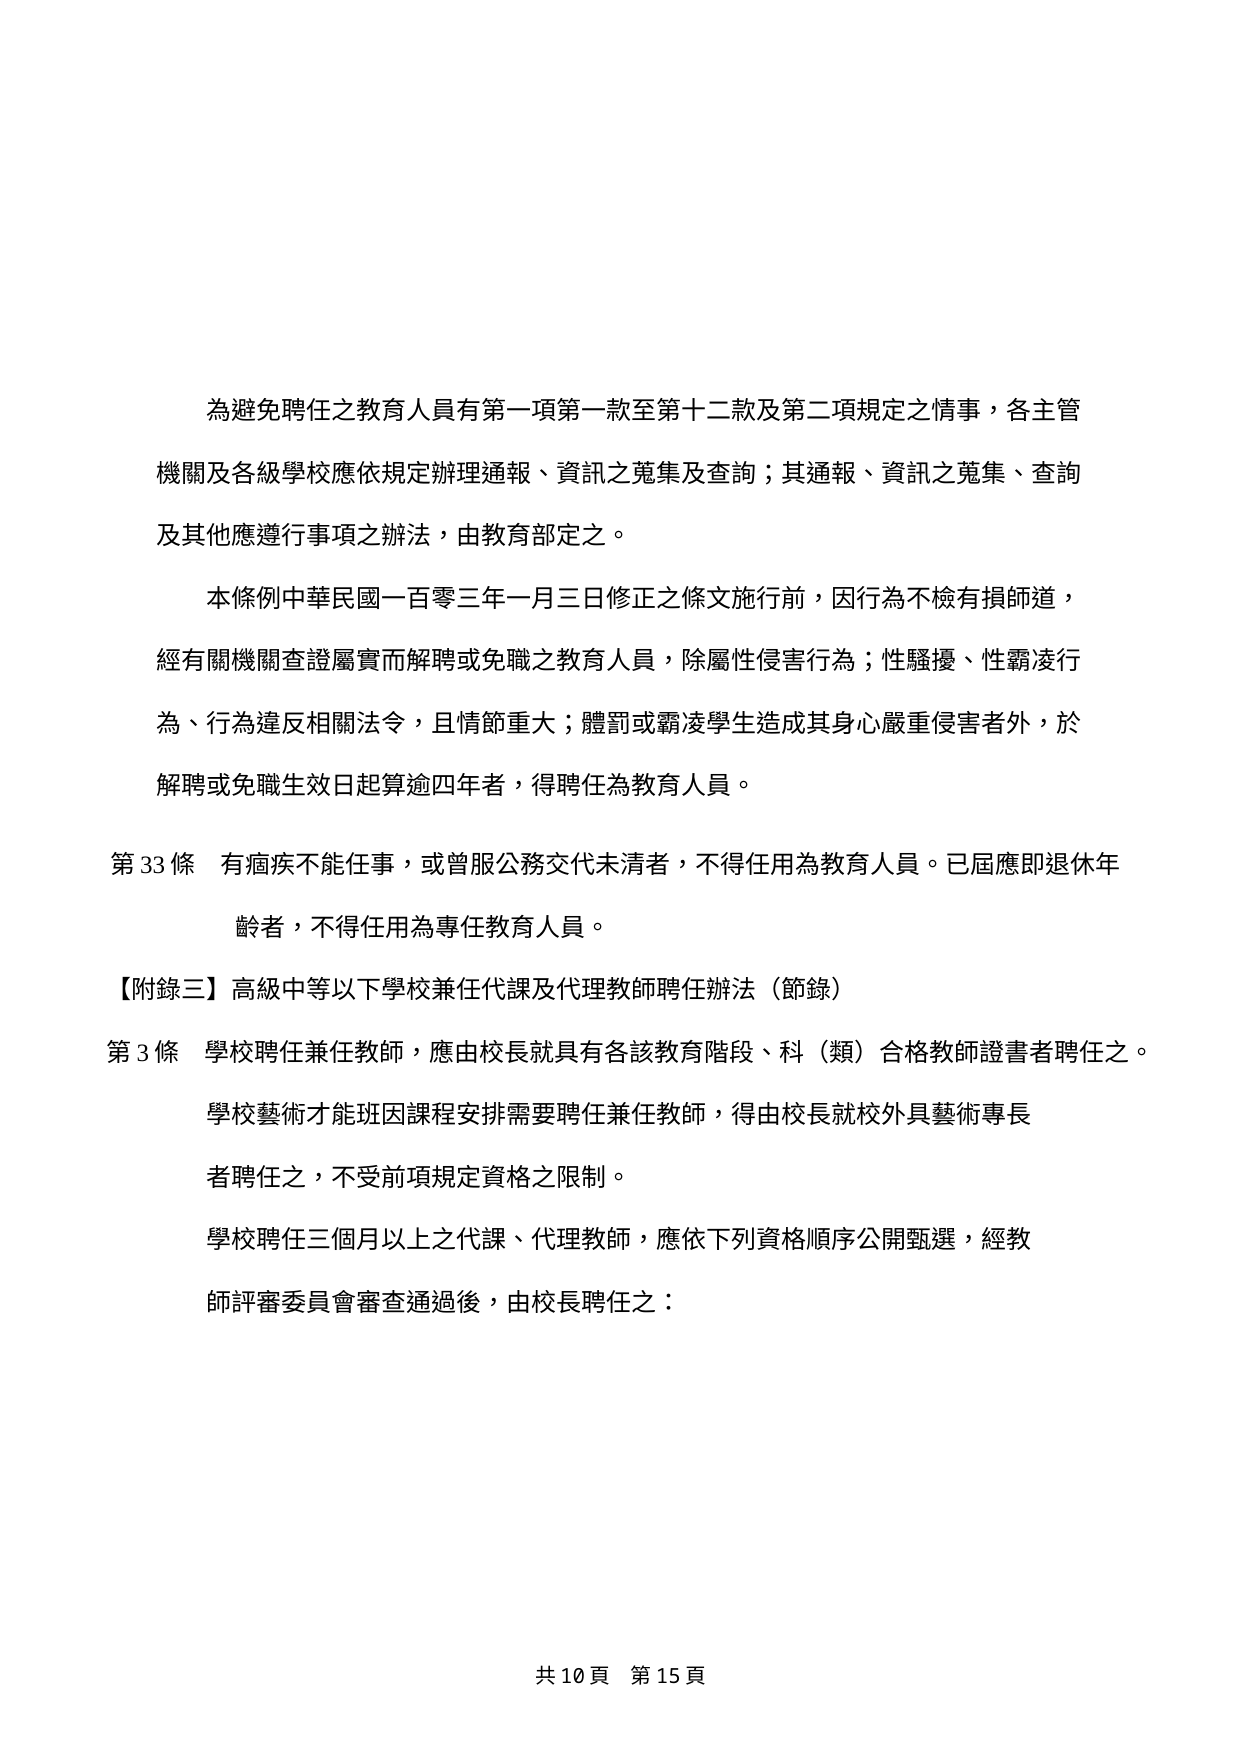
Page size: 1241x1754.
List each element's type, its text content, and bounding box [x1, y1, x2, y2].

text 學校聘任三個月以上之代課、代理教師，應依下列資格順序公開甄選，經教師評審委員會審查通過後，由校長聘任之： [206, 1196, 1034, 1321]
text 學校藝術才能班因課程安排需要聘任兼任教師，得由校長就校外具藝術專長者聘任之，不受前項規定資格之限制。 [206, 1071, 1034, 1196]
text 為避免聘任之教育人員有第一項第一款至第十二款及第二項規定之情事，各主管機關及各級學校應依規定辦理通報、資訊之蒐集及查詢；其通報、資訊之蒐集、查詢及其他應遵行事項之辦法，由教育部定之。 [156, 367, 1084, 555]
text 本條例中華民國一百零三年一月三日修正之條文施行前，因行為不檢有損師道，經有關機關查證屬實而解聘或免職之教育人員，除屬性侵害行為；性騷擾、性霸凌行為、行為違反相關法令，且情節重大；體罰或霸凌學生造成其身心嚴重侵害者外，於解聘或免職生效日起算逾四年者，得聘任為教育人員。 [156, 555, 1084, 805]
text 第3條 學校聘任兼任教師，應由校長就具有各該教育階段、科（類）合格教師證書者聘任之。 [106, 1008, 1134, 1071]
text 【附錄三】高級中等以下學校兼任代課及代理教師聘任辦法（節錄） [106, 946, 1134, 1008]
text 第33條 有痼疾不能任事，或曾服公務交代未清者，不得任用為教育人員。已屆應即退休年齡者，不得任用為專任教育人員。 [110, 821, 1134, 946]
